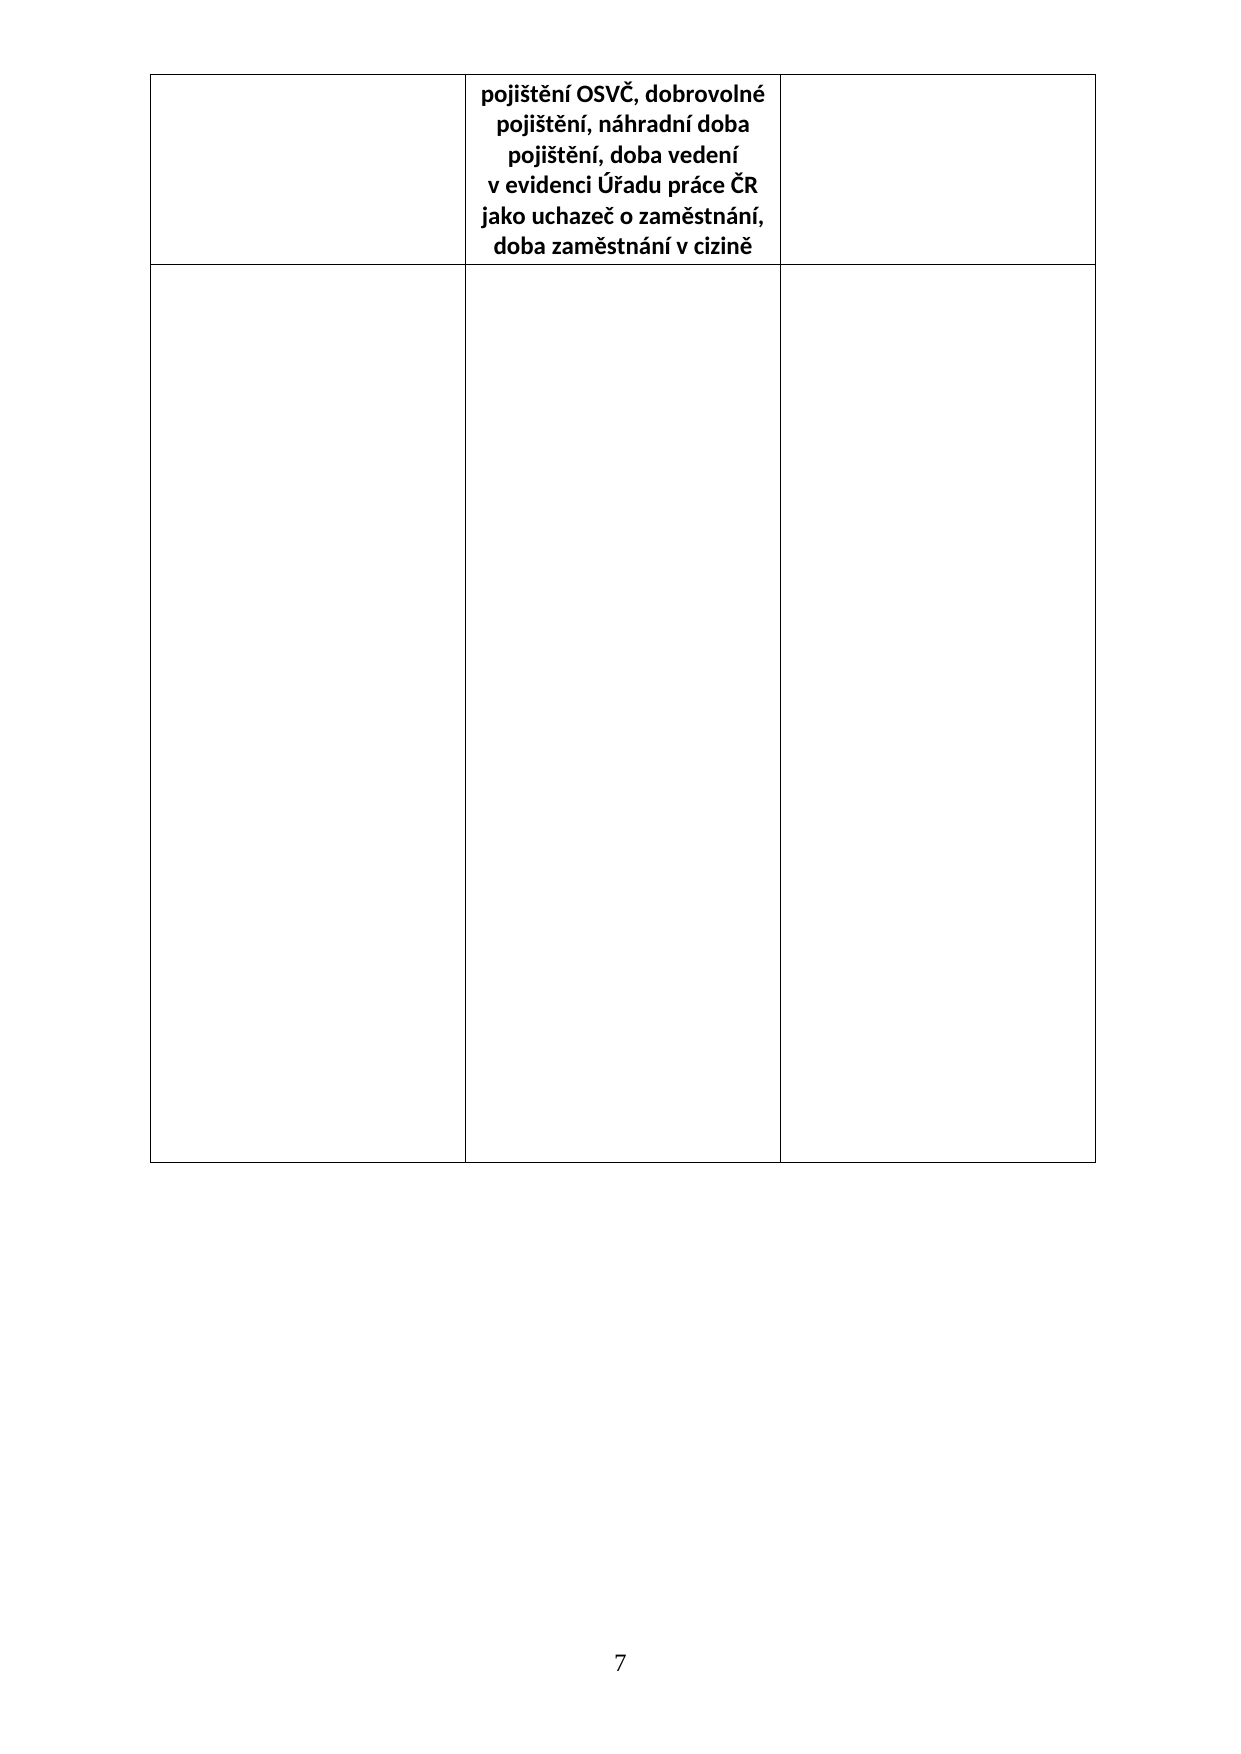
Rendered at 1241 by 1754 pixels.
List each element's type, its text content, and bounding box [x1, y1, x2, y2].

table_cell [781, 265, 1095, 1162]
table_cell [466, 265, 780, 1162]
table_cell [151, 75, 465, 264]
table_cell [151, 265, 465, 1162]
table_cell [781, 75, 1095, 264]
table_cell pojištění OSVČ, dobrovolné pojištění, náhradní doba pojištění, doba vedení v evidenci Úřadu práce ČR jako uchazeč o zaměstnání, doba zaměstnání v cizině [466, 75, 780, 264]
